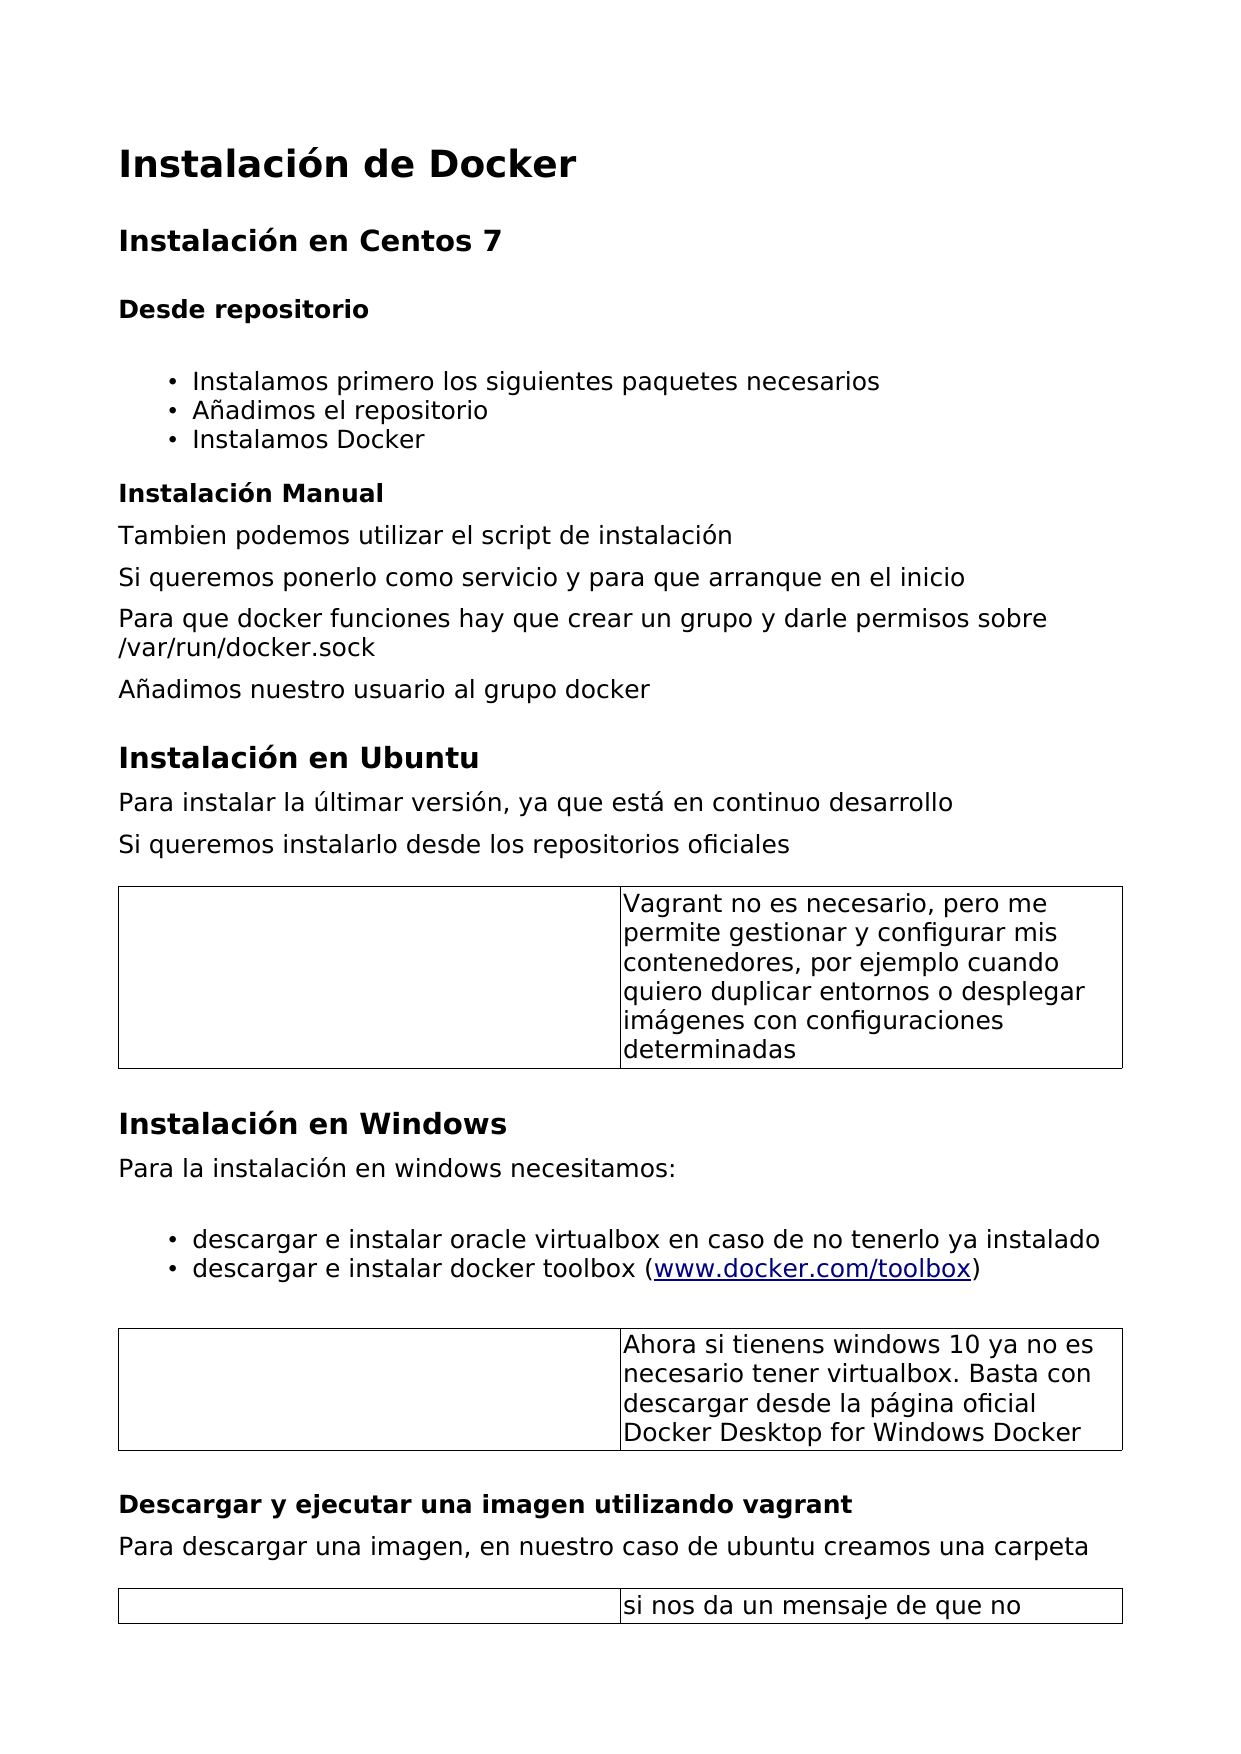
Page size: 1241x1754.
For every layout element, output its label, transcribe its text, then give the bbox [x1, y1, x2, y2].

table_header [119, 1329, 620, 1450]
subtitle Instalación en Windows [118, 1107, 1122, 1141]
table_header Vagrant no es necesario, pero me permite gestionar y configurar mis contenedores, por ejemplo cuando quiero duplicar entornos o desplegar imágenes con configuraciones determinadas [621, 887, 1122, 1067]
subtitle Desde repositorio [118, 296, 1122, 325]
text Para que docker funciones hay que crear un grupo y darle permisos sobre /var/run/docker.sock [118, 604, 1122, 663]
list descargar e instalar docker toolbox (www.docker.com/toolbox) [177, 1254, 1122, 1283]
table_header Ahora si tienens windows 10 ya no es necesario tener virtualbox. Basta con descargar desde la página oficial Docker Desktop for Windows Docker [621, 1329, 1122, 1450]
text Añadimos nuestro usuario al grupo docker [118, 675, 1122, 704]
table_header si nos da un mensaje de que no [621, 1589, 1122, 1623]
table_header [119, 1589, 620, 1623]
text Para descargar una imagen, en nuestro caso de ubuntu creamos una carpeta [118, 1532, 1122, 1561]
table_header [119, 887, 620, 1067]
subtitle Instalación Manual [118, 479, 1122, 508]
subtitle Descargar y ejecutar una imagen utilizando vagrant [118, 1490, 1122, 1519]
text Tambien podemos utilizar el script de instalación [118, 521, 1122, 550]
list Instalamos primero los siguientes paquetes necesarios [177, 367, 1122, 396]
text Si queremos ponerlo como servicio y para que arranque en el inicio [118, 563, 1122, 592]
subtitle Instalación en Centos 7 [118, 224, 1122, 258]
list Añadimos el repositorio [177, 396, 1122, 425]
subtitle Instalación de Docker [118, 143, 1122, 187]
list descargar e instalar oracle virtualbox en caso de no tenerlo ya instalado [177, 1225, 1122, 1254]
list Instalamos Docker [177, 425, 1122, 454]
text Para la instalación en windows necesitamos: [118, 1154, 1122, 1183]
subtitle Instalación en Ubuntu [118, 742, 1122, 776]
text Para instalar la últimar versión, ya que está en continuo desarrollo [118, 788, 1122, 817]
text Si queremos instalarlo desde los repositorios oficiales [118, 830, 1122, 859]
